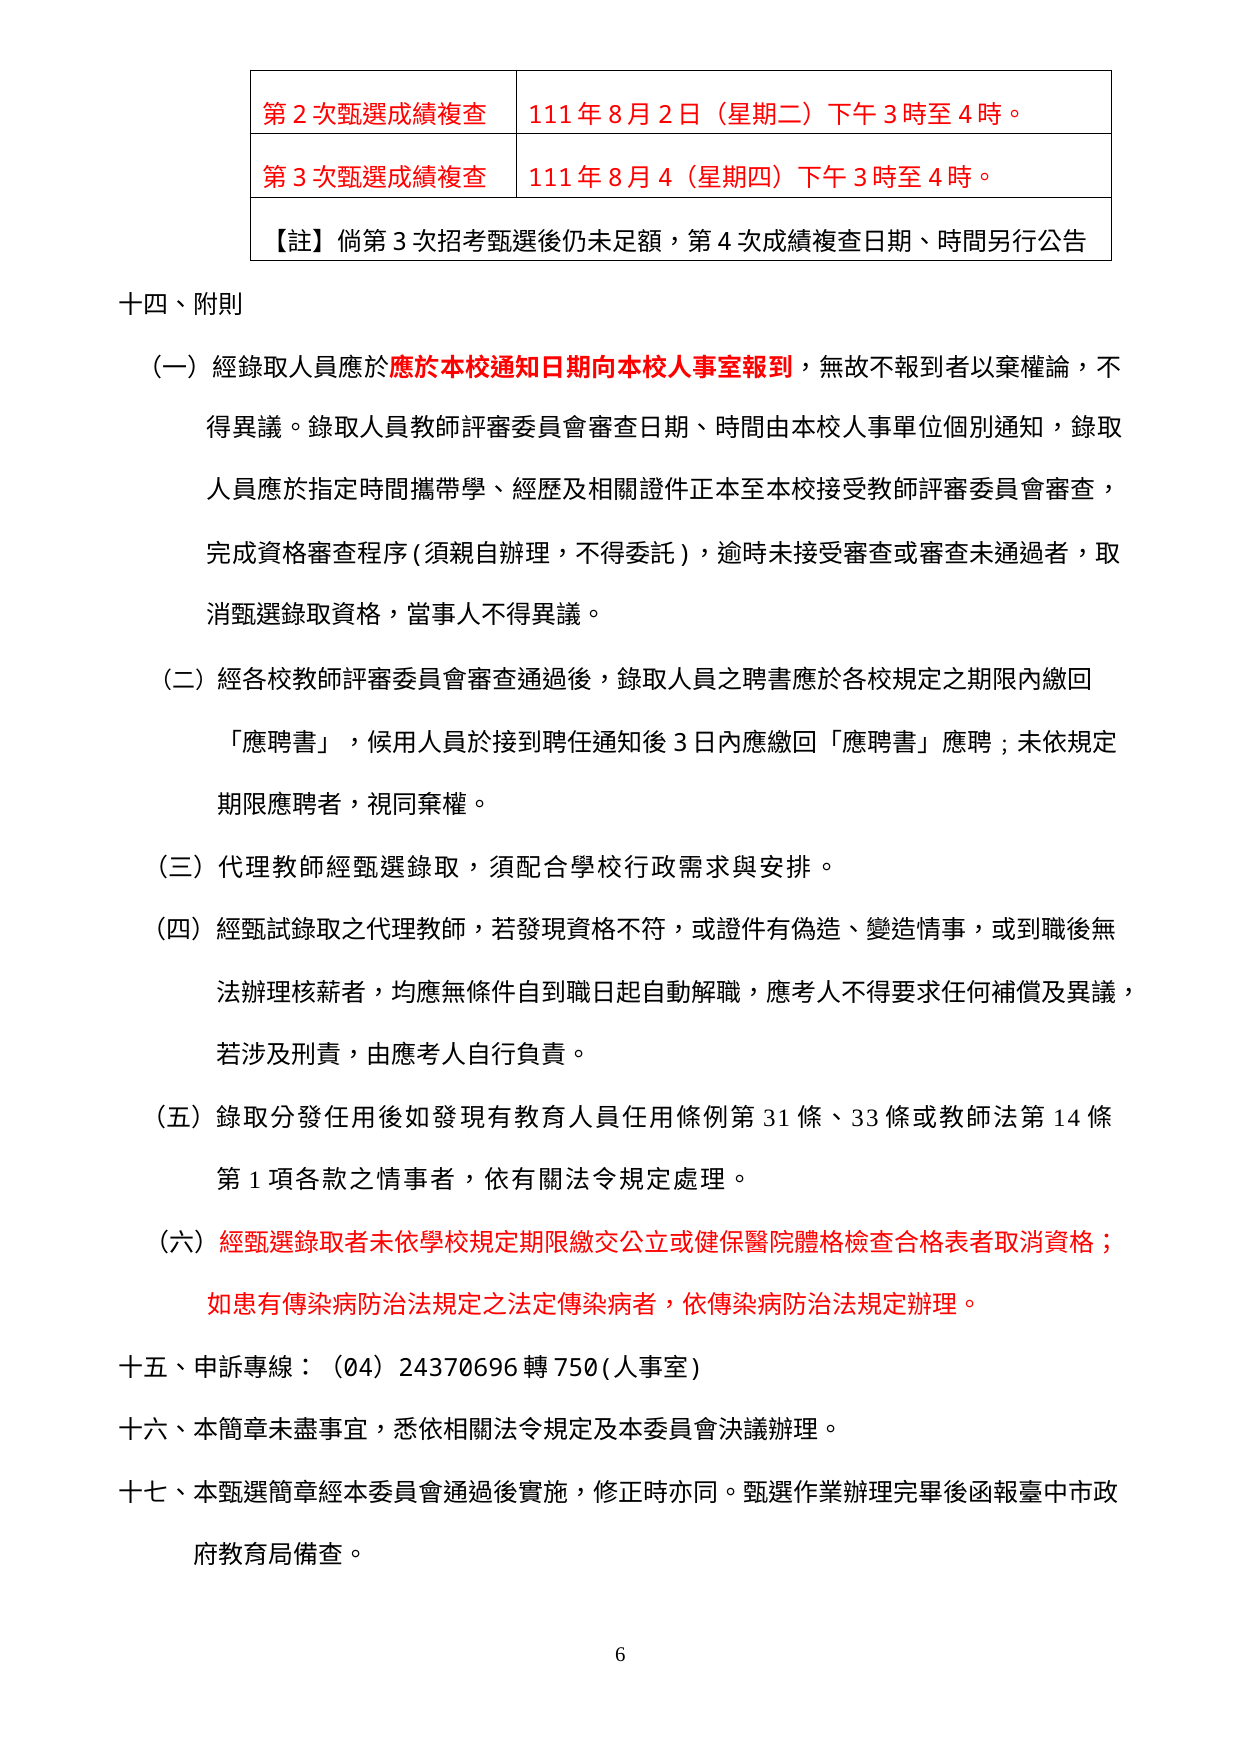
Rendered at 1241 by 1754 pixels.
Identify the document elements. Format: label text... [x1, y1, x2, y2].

text （三）代理教師經甄選錄取，須配合學校行政需求與安排。 [118, 824, 1122, 886]
table_cell 第3次甄選成績複查 [251, 134, 516, 197]
table_cell 111年8月2日（星期二）下午3時至4時。 [517, 71, 1111, 133]
text （六）經甄選錄取者未依學校規定期限繳交公立或健保醫院體格檢查合格表者取消資格；如患有傳染病防治法規定之法定傳染病者，依傳染病防治法規定辦理。 [144, 1199, 1122, 1324]
text （四）經甄試錄取之代理教師，若發現資格不符，或證件有偽造、變造情事，或到職後無法辦理核薪者，均應無條件自到職日起自動解職，應考人不得要求任何補償及異議，若涉及刑責，由應考人自行負責。 [141, 886, 1122, 1074]
text （二）經各校教師評審委員會審查通過後，錄取人員之聘書應於各校規定之期限內繳回「應聘書」，候用人員於接到聘任通知後3日內應繳回「應聘書」應聘﹔未依規定期限應聘者，視同棄權。 [149, 636, 1122, 824]
table_cell 【註】倘第3次招考甄選後仍未足額，第4次成績複查日期、時間另行公告 [251, 198, 1111, 260]
text 十七、本甄選簡章經本委員會通過後實施，修正時亦同。甄選作業辦理完畢後函報臺中市政府教育局備查。 [118, 1449, 1122, 1574]
table_cell 第2次甄選成績複查 [251, 71, 516, 133]
text 十四、附則 [118, 261, 1122, 324]
text 十六、本簡章未盡事宜，悉依相關法令規定及本委員會決議辦理。 [118, 1386, 1122, 1449]
text 十五、申訴專線：（04）24370696轉750(人事室) [118, 1324, 1122, 1386]
text （五）錄取分發任用後如發現有教育人員任用條例第31條、33條或教師法第14條第1項各款之情事者，依有關法令規定處理。 [141, 1074, 1122, 1199]
table_cell 111年8月4（星期四）下午3時至4時。 [517, 134, 1111, 197]
text （一）經錄取人員應於應於本校通知日期向本校人事室報到，無故不報到者以棄權論，不得異議。錄取人員教師評審委員會審查日期、時間由本校人事單位個別通知，錄取人員應於指定時間攜帶學、經歷及相關證件正本至本校接受教師評審委員會審查，完成資格審查程序(須親自辦理，不得委託)，逾時未接受審查或審查未通過者，取消甄選錄取資格，當事人不得異議。 [137, 324, 1122, 636]
